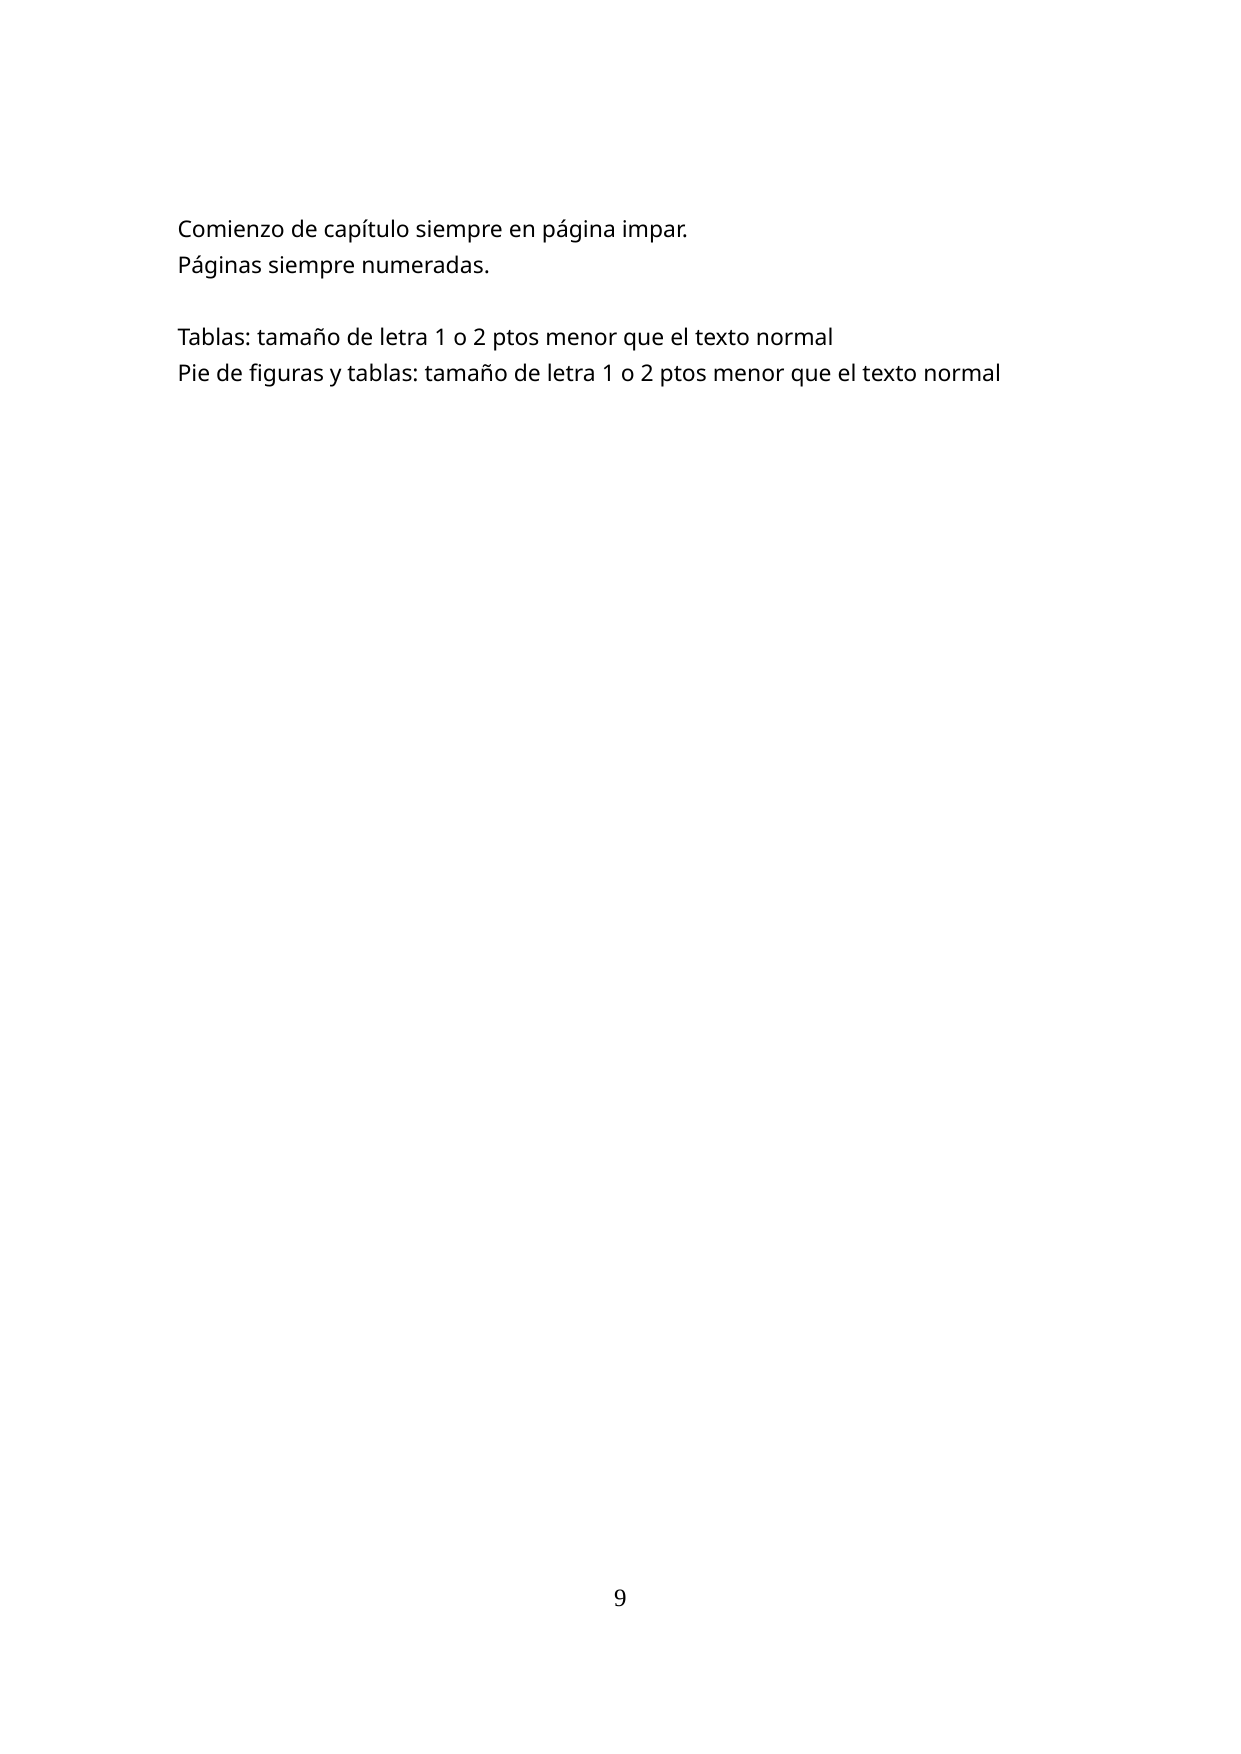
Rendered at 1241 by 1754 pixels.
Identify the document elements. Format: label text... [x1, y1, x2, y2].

text Tablas: tamaño de letra 1 o 2 ptos menor que el texto normal [177, 321, 1063, 352]
text Comienzo de capítulo siempre en página impar. [177, 213, 1063, 244]
text Pie de figuras y tablas: tamaño de letra 1 o 2 ptos menor que el texto normal [177, 357, 1063, 388]
text Páginas siempre numeradas. [177, 249, 1063, 280]
